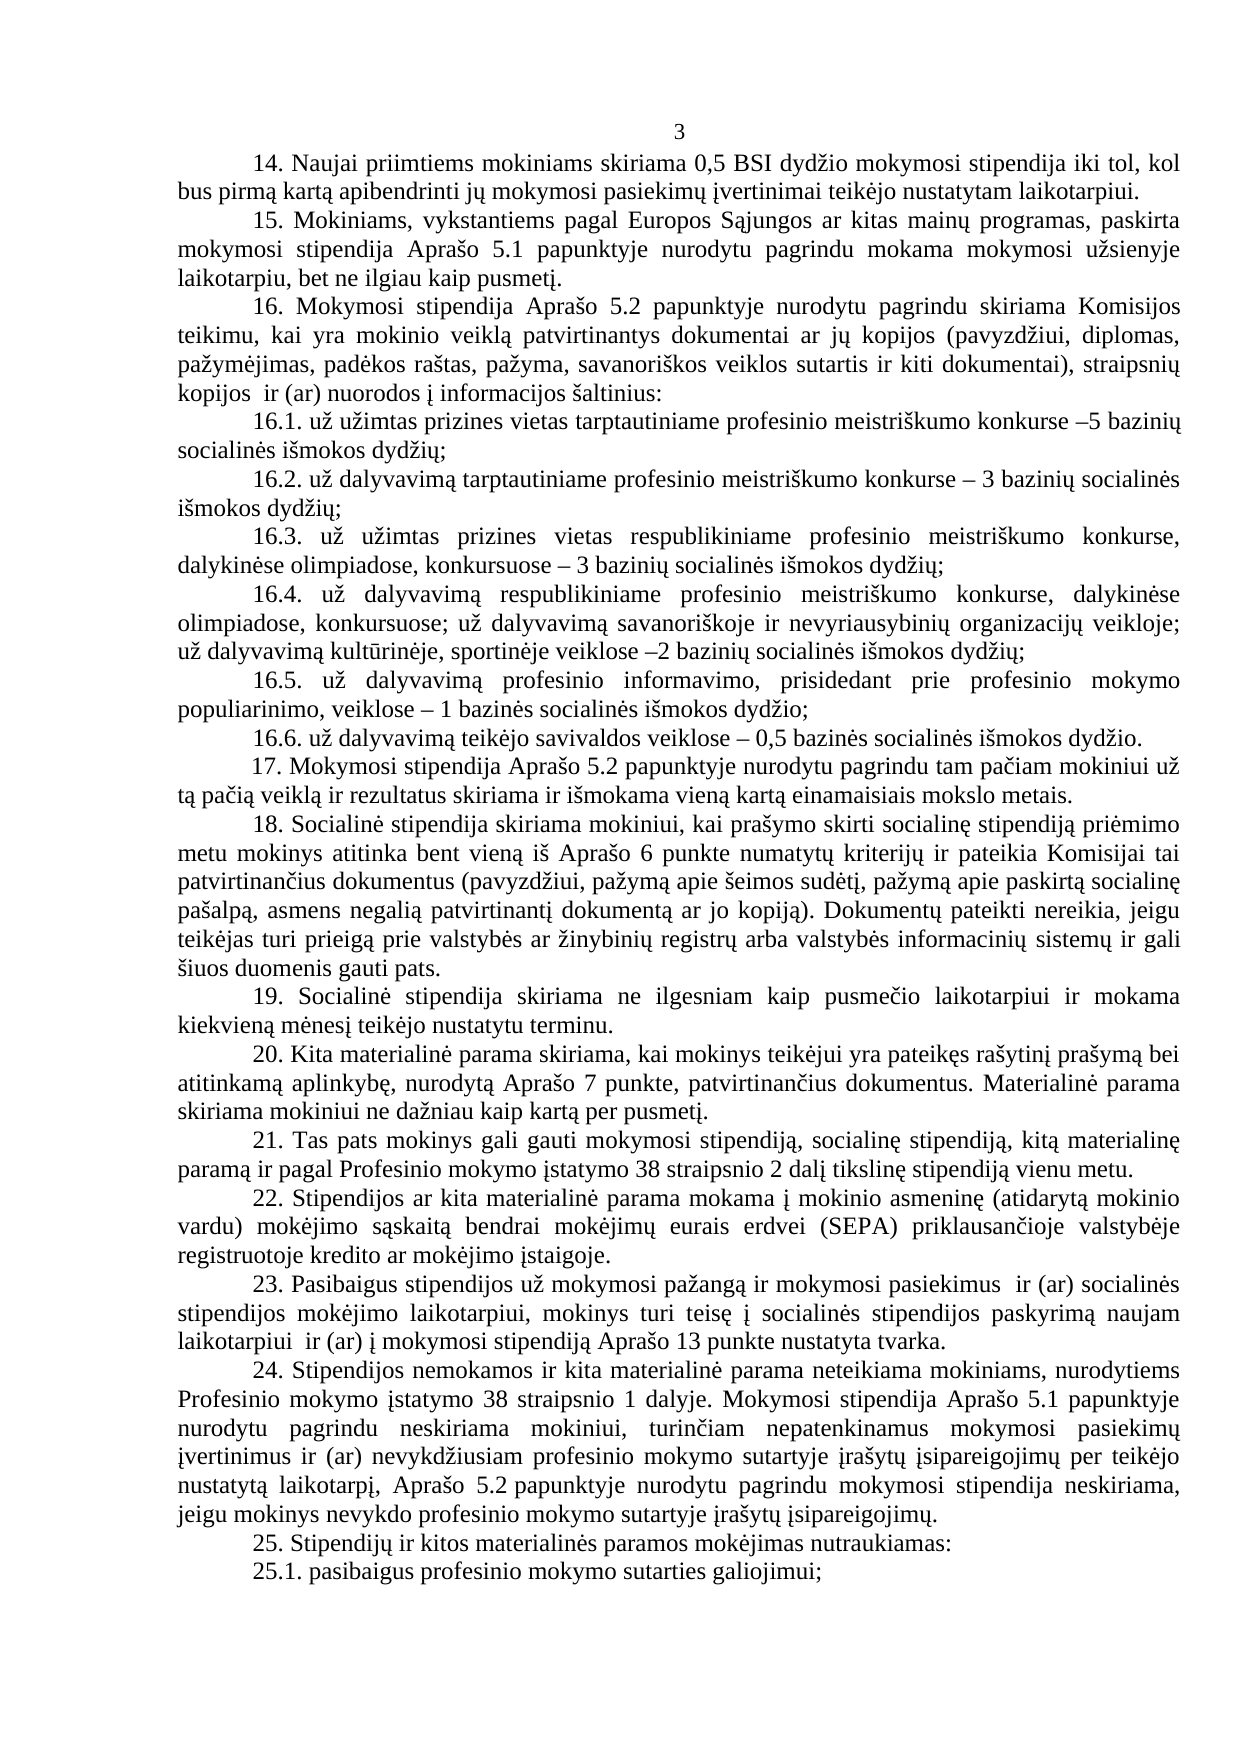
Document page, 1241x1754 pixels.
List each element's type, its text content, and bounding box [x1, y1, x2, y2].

text 17. Mokymosi stipendija Aprašo 5.2 papunktyje nurodytu pagrindu tam pačiam mokiniui už tą pačią veiklą ir rezultatus skiriama ir išmokama vieną kartą einamaisiais mokslo metais. [177, 751, 1181, 809]
text 25.1. pasibaigus profesinio mokymo sutarties galiojimui; [177, 1556, 1181, 1585]
text 16.3. už užimtas prizines vietas respublikiniame profesinio meistriškumo konkurse, dalykinėse olimpiadose, konkursuose – 3 bazinių socialinės išmokos dydžių; [177, 521, 1181, 579]
text 15. Mokiniams, vykstantiems pagal Europos Sąjungos ar kitas mainų programas, paskirta mokymosi stipendija Aprašo 5.1 papunktyje nurodytu pagrindu mokama mokymosi užsienyje laikotarpiu, bet ne ilgiau kaip pusmetį. [177, 205, 1181, 291]
text 24. Stipendijos nemokamos ir kita materialinė parama neteikiama mokiniams, nurodytiems Profesinio mokymo įstatymo 38 straipsnio 1 dalyje. Mokymosi stipendija Aprašo 5.1 papunktyje nurodytu pagrindu neskiriama mokiniui, turinčiam nepatenkinamus mokymosi pasiekimų įvertinimus ir (ar) nevykdžiusiam profesinio mokymo sutartyje įrašytų įsipareigojimų per teikėjo nustatytą laikotarpį, Aprašo 5.2 papunktyje nurodytu pagrindu mokymosi stipendija neskiriama, jeigu mokinys nevykdo profesinio mokymo sutartyje įrašytų įsipareigojimų. [177, 1355, 1181, 1528]
text 19. Socialinė stipendija skiriama ne ilgesniam kaip pusmečio laikotarpiui ir mokama kiekvieną mėnesį teikėjo nustatytu terminu. [177, 981, 1181, 1039]
text 18. Socialinė stipendija skiriama mokiniui, kai prašymo skirti socialinę stipendiją priėmimo metu mokinys atitinka bent vieną iš Aprašo 6 punkte numatytų kriterijų ir pateikia Komisijai tai patvirtinančius dokumentus (pavyzdžiui, pažymą apie šeimos sudėtį, pažymą apie paskirtą socialinę pašalpą, asmens negalią patvirtinantį dokumentą ar jo kopiją). Dokumentų pateikti nereikia, jeigu teikėjas turi prieigą prie valstybės ar žinybinių registrų arba valstybės informacinių sistemų ir gali šiuos duomenis gauti pats. [177, 809, 1181, 981]
text 16.2. už dalyvavimą tarptautiniame profesinio meistriškumo konkurse – 3 bazinių socialinės išmokos dydžių; [177, 464, 1181, 521]
text 16.4. už dalyvavimą respublikiniame profesinio meistriškumo konkurse, dalykinėse olimpiadose, konkursuose; už dalyvavimą savanoriškoje ir nevyriausybinių organizacijų veikloje; už dalyvavimą kultūrinėje, sportinėje veiklose –2 bazinių socialinės išmokos dydžių; [177, 579, 1181, 665]
text 16.6. už dalyvavimą teikėjo savivaldos veiklose – 0,5 bazinės socialinės išmokos dydžio. [177, 723, 1181, 751]
text 22. Stipendijos ar kita materialinė parama mokama į mokinio asmeninę (atidarytą mokinio vardu) mokėjimo sąskaitą bendrai mokėjimų eurais erdvei (SEPA) priklausančioje valstybėje registruotoje kredito ar mokėjimo įstaigoje. [177, 1183, 1181, 1269]
text 16.5. už dalyvavimą profesinio informavimo, prisidedant prie profesinio mokymo populiarinimo, veiklose – 1 bazinės socialinės išmokos dydžio; [177, 665, 1181, 723]
text 14. Naujai priimtiems mokiniams skiriama 0,5 BSI dydžio mokymosi stipendija iki tol, kol bus pirmą kartą apibendrinti jų mokymosi pasiekimų įvertinimai teikėjo nustatytam laikotarpiui. [177, 148, 1181, 205]
text 16.1. už užimtas prizines vietas tarptautiniame profesinio meistriškumo konkurse –5 bazinių socialinės išmokos dydžių; [177, 406, 1181, 464]
text 23. Pasibaigus stipendijos už mokymosi pažangą ir mokymosi pasiekimus ir (ar) socialinės stipendijos mokėjimo laikotarpiui, mokinys turi teisę į socialinės stipendijos paskyrimą naujam laikotarpiui ir (ar) į mokymosi stipendiją Aprašo 13 punkte nustatyta tvarka. [177, 1269, 1181, 1355]
text 16. Mokymosi stipendija Aprašo 5.2 papunktyje nurodytu pagrindu skiriama Komisijos teikimu, kai yra mokinio veiklą patvirtinantys dokumentai ar jų kopijos (pavyzdžiui, diplomas, pažymėjimas, padėkos raštas, pažyma, savanoriškos veiklos sutartis ir kiti dokumentai), straipsnių kopijos ir (ar) nuorodos į informacijos šaltinius: [177, 291, 1181, 406]
text 20. Kita materialinė parama skiriama, kai mokinys teikėjui yra pateikęs rašytinį prašymą bei atitinkamą aplinkybę, nurodytą Aprašo 7 punkte, patvirtinančius dokumentus. Materialinė parama skiriama mokiniui ne dažniau kaip kartą per pusmetį. [177, 1039, 1181, 1125]
text 25. Stipendijų ir kitos materialinės paramos mokėjimas nutraukiamas: [177, 1528, 1181, 1556]
text 21. Tas pats mokinys gali gauti mokymosi stipendiją, socialinę stipendiją, kitą materialinę paramą ir pagal Profesinio mokymo įstatymo 38 straipsnio 2 dalį tikslinę stipendiją vienu metu. [177, 1125, 1181, 1183]
